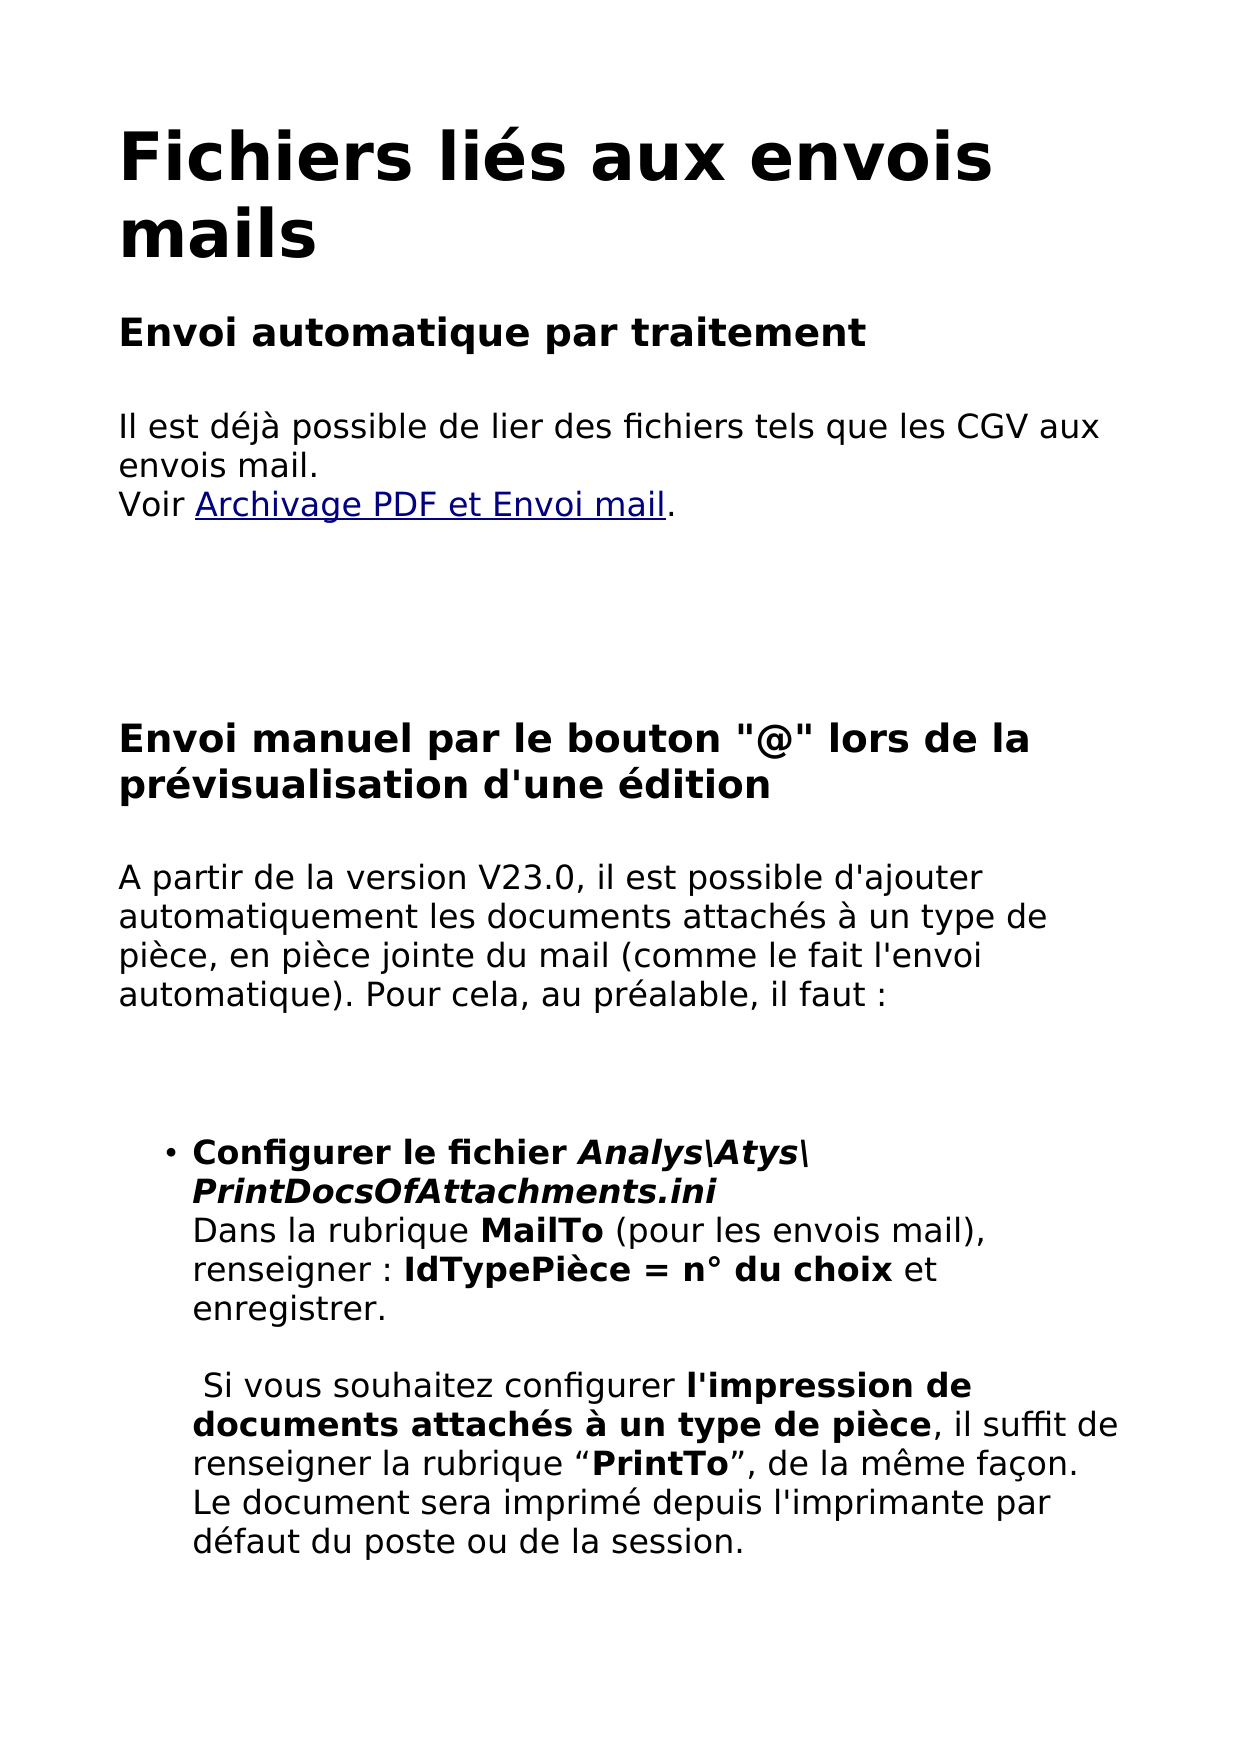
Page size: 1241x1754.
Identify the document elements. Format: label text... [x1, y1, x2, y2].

text A partir de la version V23.0, il est possible d'ajouter automatiquement les documents attachés à un type de pièce, en pièce jointe du mail (comme le fait l'envoi automatique). Pour cela, au préalable, il faut : [118, 820, 1122, 1092]
subtitle Envoi manuel par le bouton "@" lors de la prévisualisation d'une édition [118, 717, 1122, 807]
text Il est déjà possible de lier des fichiers tels que les CGV aux envois mail. Voir Archivage PDF et Envoi mail. [118, 368, 1122, 679]
subtitle Envoi automatique par traitement [118, 311, 1122, 356]
list Configurer le fichier Analys\Atys\PrintDocsOfAttachments.ini Dans la rubrique MailTo (pour les envois mail), renseigner : IdTypePièce = n° du choix et enregistrer. Si vous souhaitez configurer l'impression de documents attachés à un type de pièce, il suffit de renseigner la rubrique “PrintTo”, de la même façon. Le document sera imprimé depuis l'imprimante par défaut du poste ou de la session. [177, 1134, 1122, 1600]
subtitle Fichiers liés aux envois mails [118, 118, 1122, 273]
